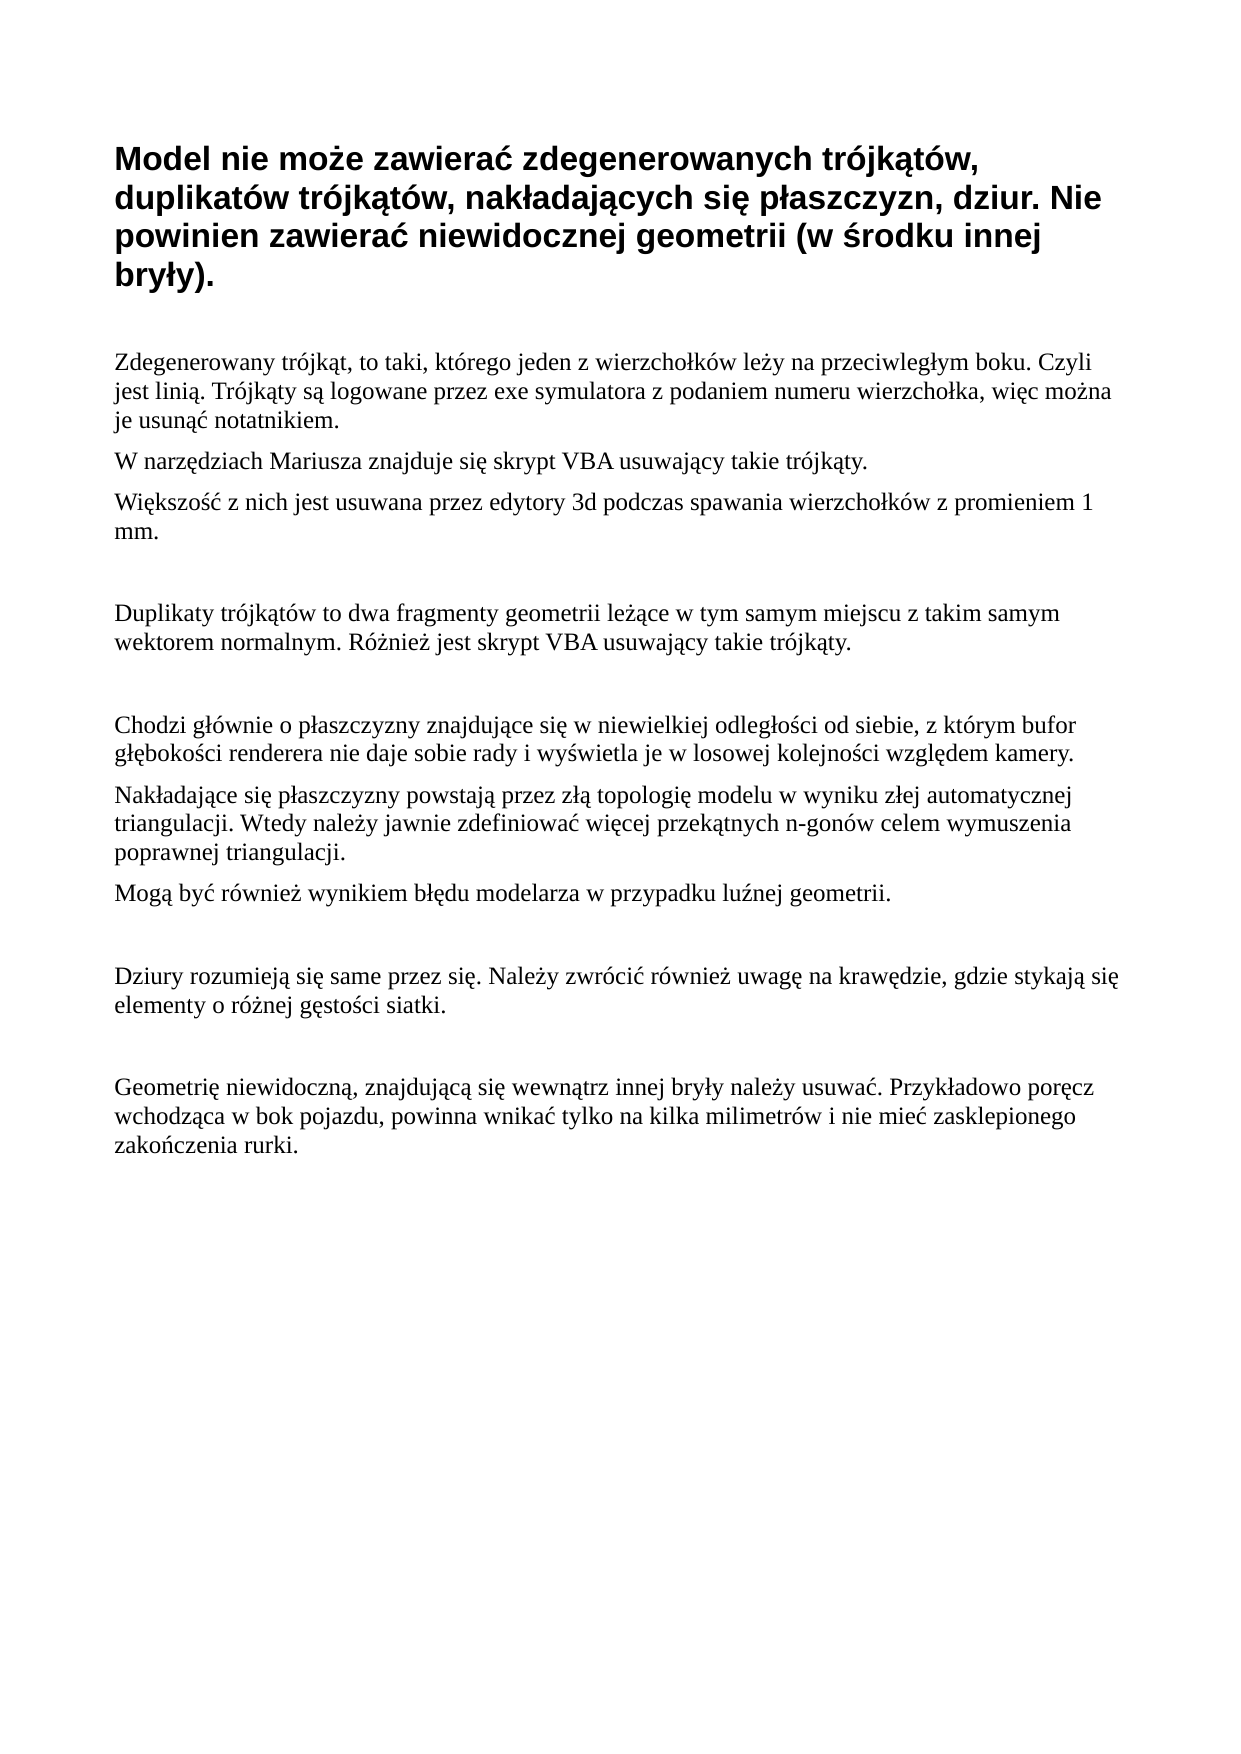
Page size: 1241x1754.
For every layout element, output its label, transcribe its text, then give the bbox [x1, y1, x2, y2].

text W narzędziach Mariusza znajduje się skrypt VBA usuwający takie trójkąty. [114, 446, 1123, 475]
text Geometrię niewidoczną, znajdującą się wewnątrz innej bryły należy usuwać. Przykładowo poręcz wchodząca w bok pojazdu, powinna wnikać tylko na kilka milimetrów i nie mieć zasklepionego zakończenia rurki. [114, 1072, 1123, 1158]
text Zdegenerowany trójkąt, to taki, którego jeden z wierzchołków leży na przeciwległym boku. Czyli jest linią. Trójkąty są logowane przez exe symulatora z podaniem numeru wierzchołka, więc można je usunąć notatnikiem. [114, 347, 1123, 433]
text Duplikaty trójkątów to dwa fragmenty geometrii leżące w tym samym miejscu z takim samym wektorem normalnym. Różnież jest skrypt VBA usuwający takie trójkąty. [114, 598, 1123, 656]
text Nakładające się płaszczyzny powstają przez złą topologię modelu w wyniku złej automatycznej triangulacji. Wtedy należy jawnie zdefiniować więcej przekątnych n-gonów celem wymuszenia poprawnej triangulacji. [114, 780, 1123, 866]
text Chodzi głównie o płaszczyzny znajdujące się w niewielkiej odległości od siebie, z którym bufor głębokości renderera nie daje sobie rady i wyświetla je w losowej kolejności względem kamery. [114, 710, 1123, 767]
text Większość z nich jest usuwana przez edytory 3d podczas spawania wierzchołków z promieniem 1 mm. [114, 487, 1123, 545]
text Dziury rozumieją się same przez się. Należy zwrócić również uwagę na krawędzie, gdzie stykają się elementy o różnej gęstości siatki. [114, 961, 1123, 1018]
subtitle Model nie może zawierać zdegenerowanych trójkątów, duplikatów trójkątów, nakładających się płaszczyzn, dziur. Nie powinien zawierać niewidocznej geometrii (w środku innej bryły). [114, 139, 1123, 293]
text Mogą być również wynikiem błędu modelarza w przypadku luźnej geometrii. [114, 878, 1123, 907]
